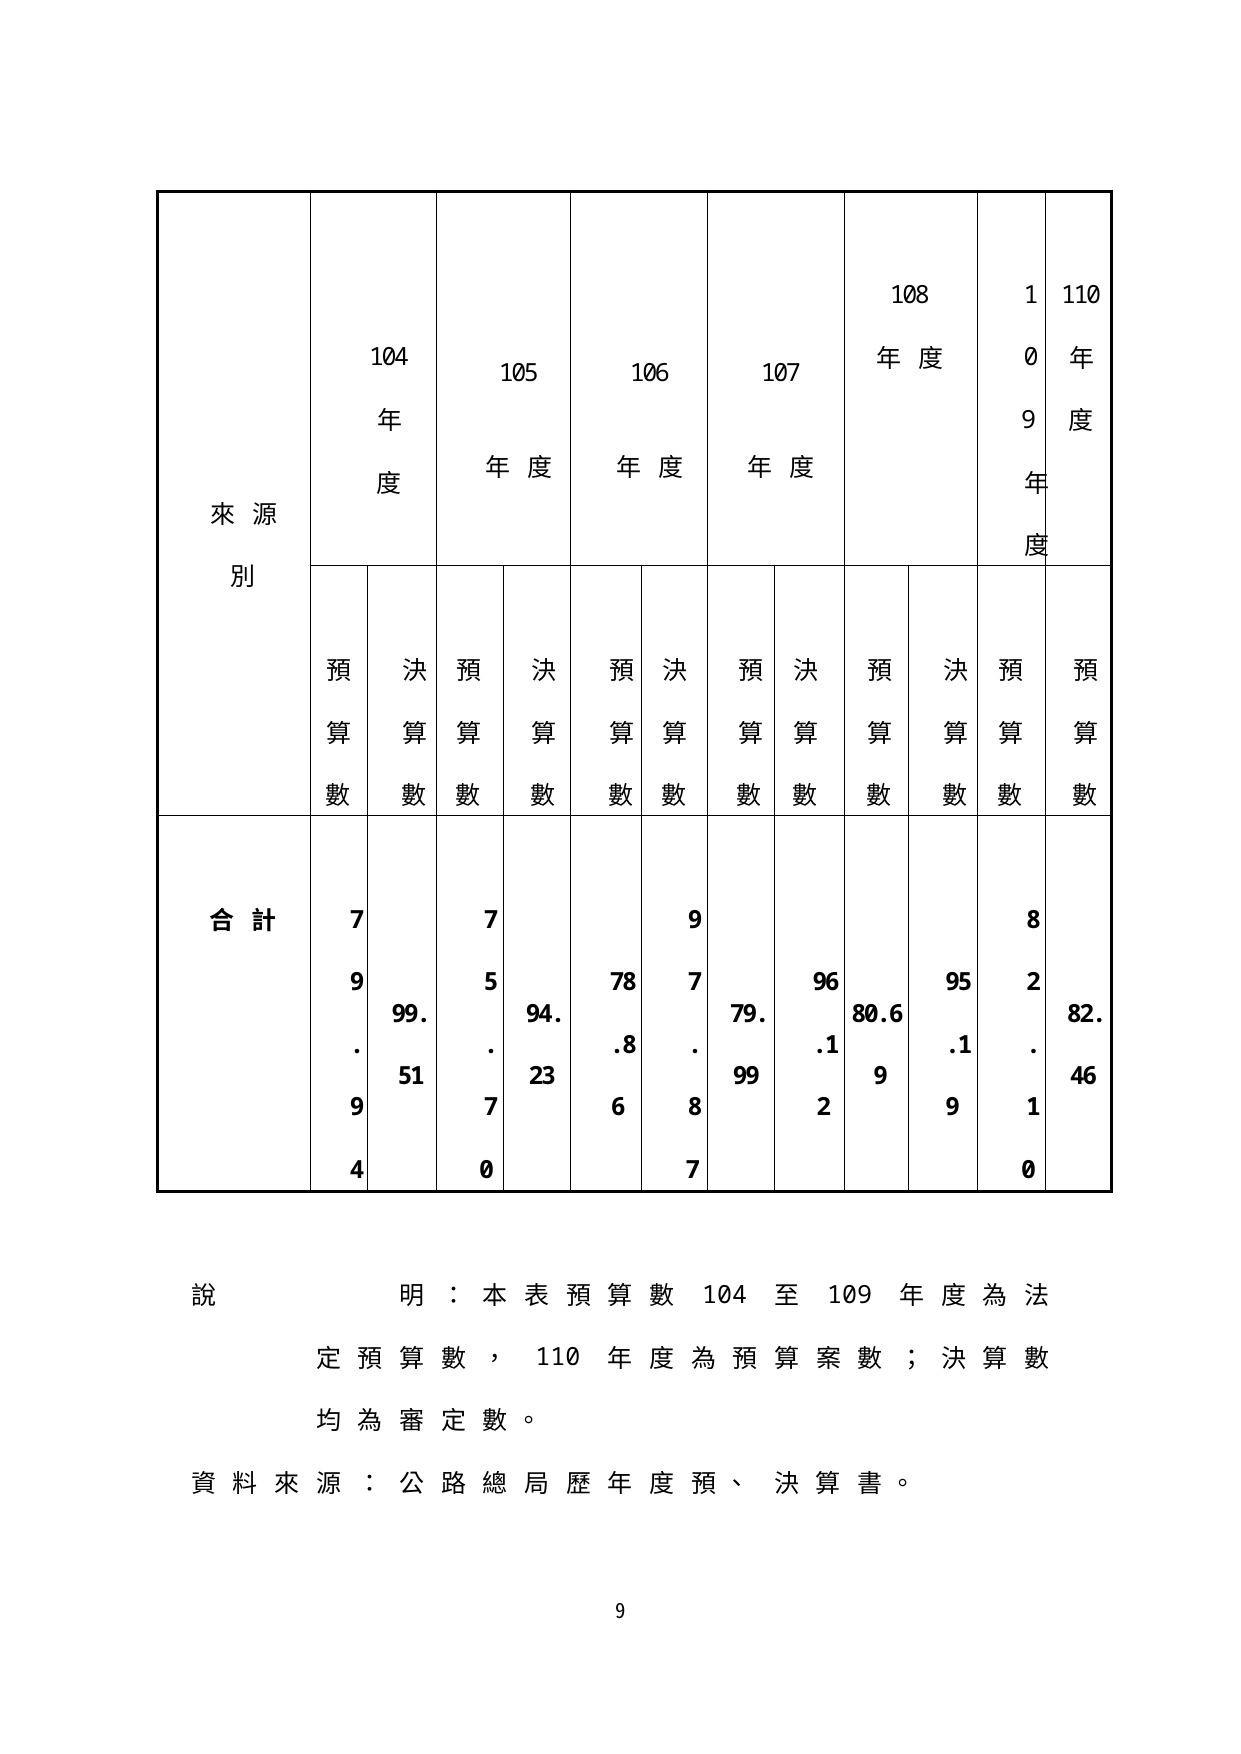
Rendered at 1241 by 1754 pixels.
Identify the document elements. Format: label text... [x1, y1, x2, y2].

table_header 107 年度 [708, 193, 844, 564]
table_cell 80.69 [845, 816, 908, 1189]
table_cell 82.10 [978, 816, 1045, 1189]
table_cell 決算數 [775, 566, 844, 814]
table_cell 79.94 [311, 816, 367, 1189]
text 說 明：本表預算數104至109年度為法定預算數，110年度為預算案數；決算數均為審定數。 [161, 1252, 1058, 1439]
table_cell 預算數 [1046, 566, 1110, 814]
table_cell 99.51 [368, 816, 436, 1189]
table_cell 預算數 [708, 566, 774, 814]
table_header 來源別 [159, 193, 310, 814]
table_cell 決算數 [504, 566, 570, 814]
table_header 106 年度 [571, 193, 707, 564]
table_cell 96.12 [775, 816, 844, 1189]
text 資料來源：公路總局歷年度預、決算書。 [161, 1439, 1058, 1502]
table_cell 決算數 [642, 566, 707, 814]
table_cell 94.23 [504, 816, 570, 1189]
table_cell 合計 [159, 816, 310, 1189]
table_cell 預算數 [845, 566, 908, 814]
table_header 109 年度 [978, 193, 1045, 564]
table_cell 78.86 [571, 816, 641, 1189]
table_cell 決算數 [368, 566, 436, 814]
table_cell 95.19 [909, 816, 977, 1189]
table_header 104 年度 [311, 193, 436, 564]
table_cell 82.46 [1046, 816, 1110, 1189]
table_header 105 年度 [437, 193, 570, 564]
table_cell 預算數 [978, 566, 1045, 814]
table_cell 預算數 [571, 566, 641, 814]
table_cell 79.99 [708, 816, 774, 1189]
table_cell 決算數 [909, 566, 977, 814]
table_cell 75.70 [437, 816, 503, 1189]
table_cell 預算數 [437, 566, 503, 814]
table_cell 97.87 [642, 816, 707, 1189]
table_header 110 年度 [1046, 193, 1110, 564]
table_header 108 年度 [845, 193, 977, 564]
table_cell 預算數 [311, 566, 367, 814]
